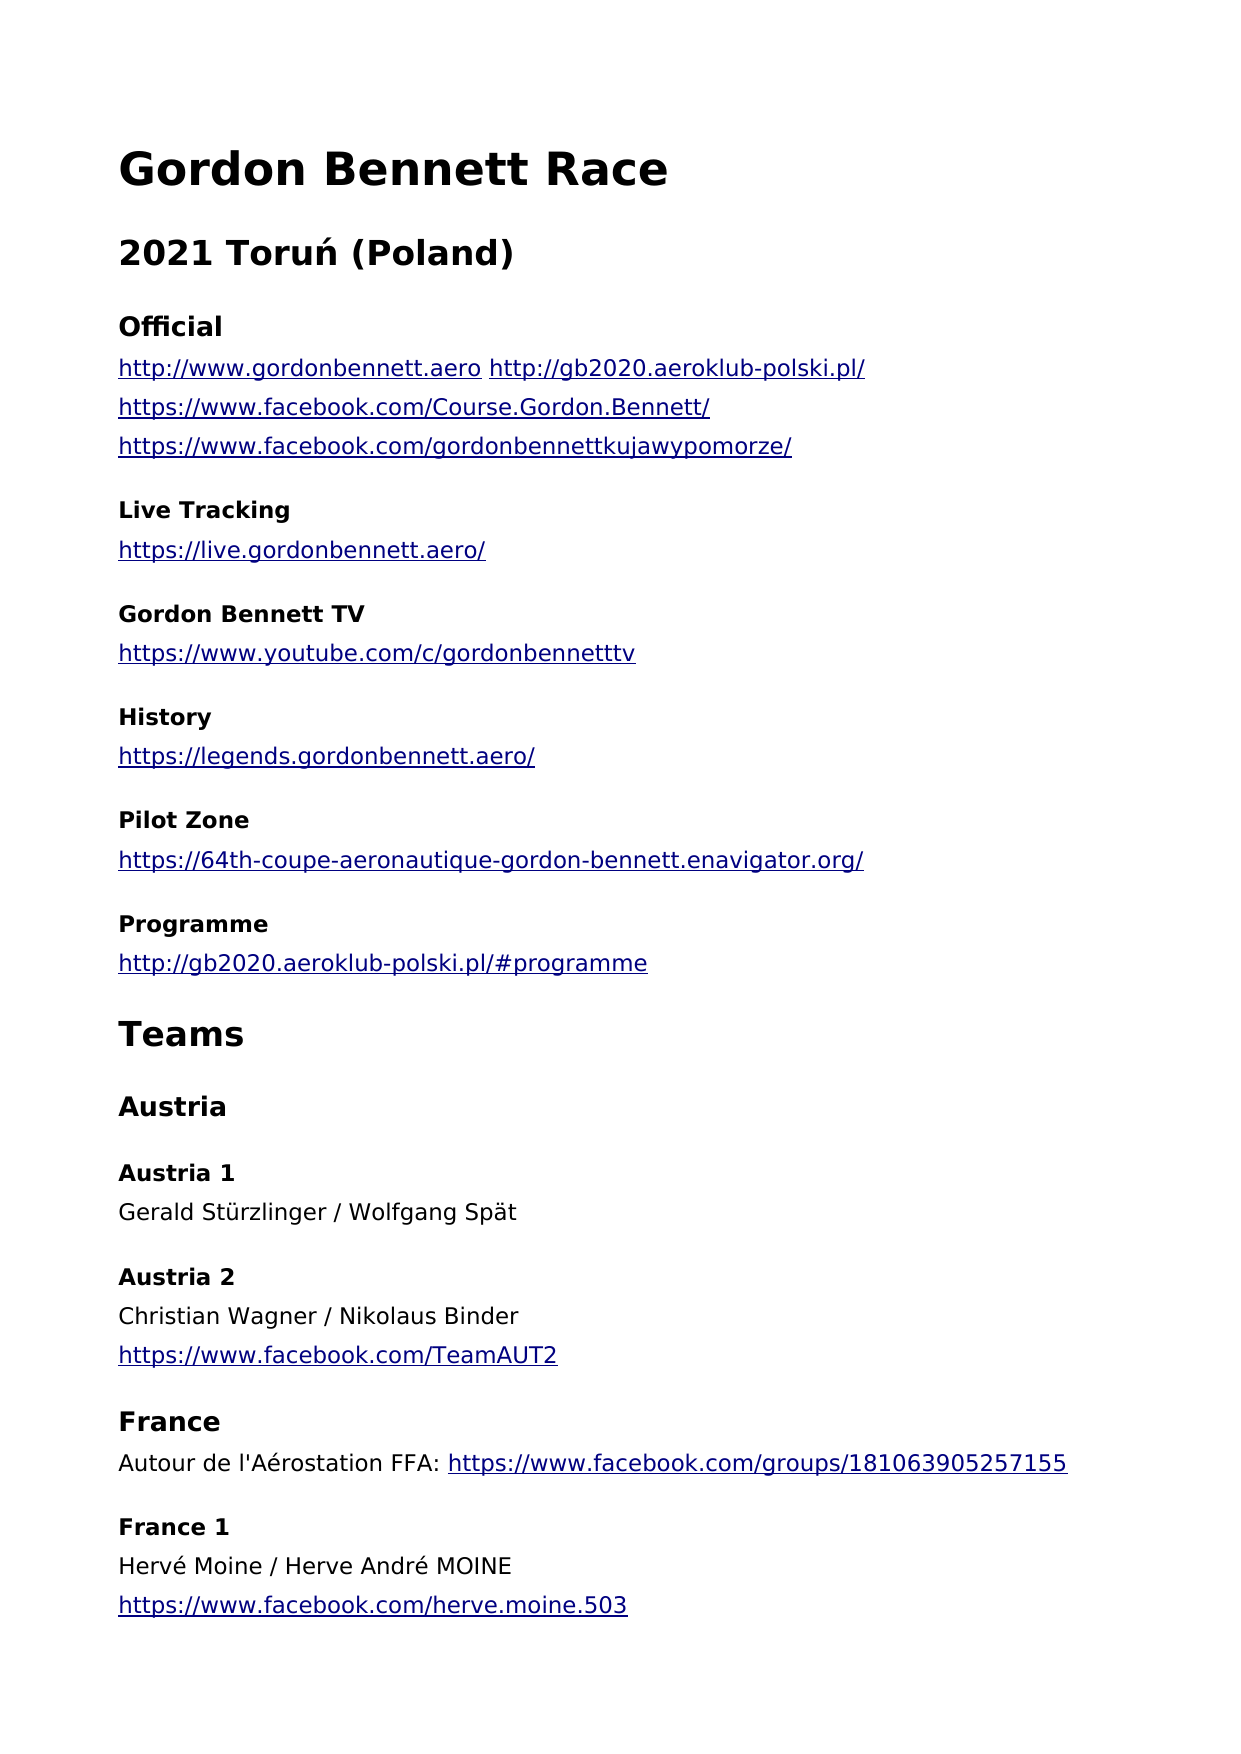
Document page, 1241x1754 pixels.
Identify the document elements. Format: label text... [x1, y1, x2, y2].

text https://www.facebook.com/herve.moine.503 [118, 1592, 1122, 1619]
text https://www.facebook.com/gordonbennettkujawypomorze/ [118, 433, 1122, 460]
text Hervé Moine / Herve André MOINE [118, 1553, 1122, 1580]
subtitle 2021 Toruń (Poland) [118, 234, 1122, 274]
text Autour de l'Aérostation FFA: https://www.facebook.com/groups/181063905257155 [118, 1450, 1122, 1477]
subtitle Live Tracking [118, 498, 1122, 524]
subtitle Teams [118, 1014, 1122, 1054]
subtitle Programme [118, 911, 1122, 938]
subtitle Official [118, 311, 1122, 343]
subtitle Pilot Zone [118, 808, 1122, 834]
subtitle Gordon Bennett TV [118, 601, 1122, 628]
text https://www.youtube.com/c/gordonbennetttv [118, 640, 1122, 667]
text https://www.facebook.com/TeamAUT2 [118, 1342, 1122, 1369]
text http://www.gordonbennett.aero http://gb2020.aeroklub-polski.pl/ [118, 355, 1122, 382]
text https://legends.gordonbennett.aero/ [118, 743, 1122, 770]
text Christian Wagner / Nikolaus Binder [118, 1303, 1122, 1329]
subtitle Austria 2 [118, 1264, 1122, 1290]
subtitle France 1 [118, 1514, 1122, 1541]
subtitle Gordon Bennett Race [118, 143, 1122, 196]
subtitle Austria 1 [118, 1160, 1122, 1187]
subtitle Austria [118, 1092, 1122, 1123]
text https://64th-coupe-aeronautique-gordon-bennett.enavigator.org/ [118, 847, 1122, 873]
subtitle France [118, 1406, 1122, 1437]
text Gerald Stürzlinger / Wolfgang Spät [118, 1199, 1122, 1226]
text https://live.gordonbennett.aero/ [118, 537, 1122, 563]
text https://www.facebook.com/Course.Gordon.Bennett/ [118, 394, 1122, 421]
subtitle History [118, 704, 1122, 731]
text http://gb2020.aeroklub-polski.pl/#programme [118, 950, 1122, 977]
